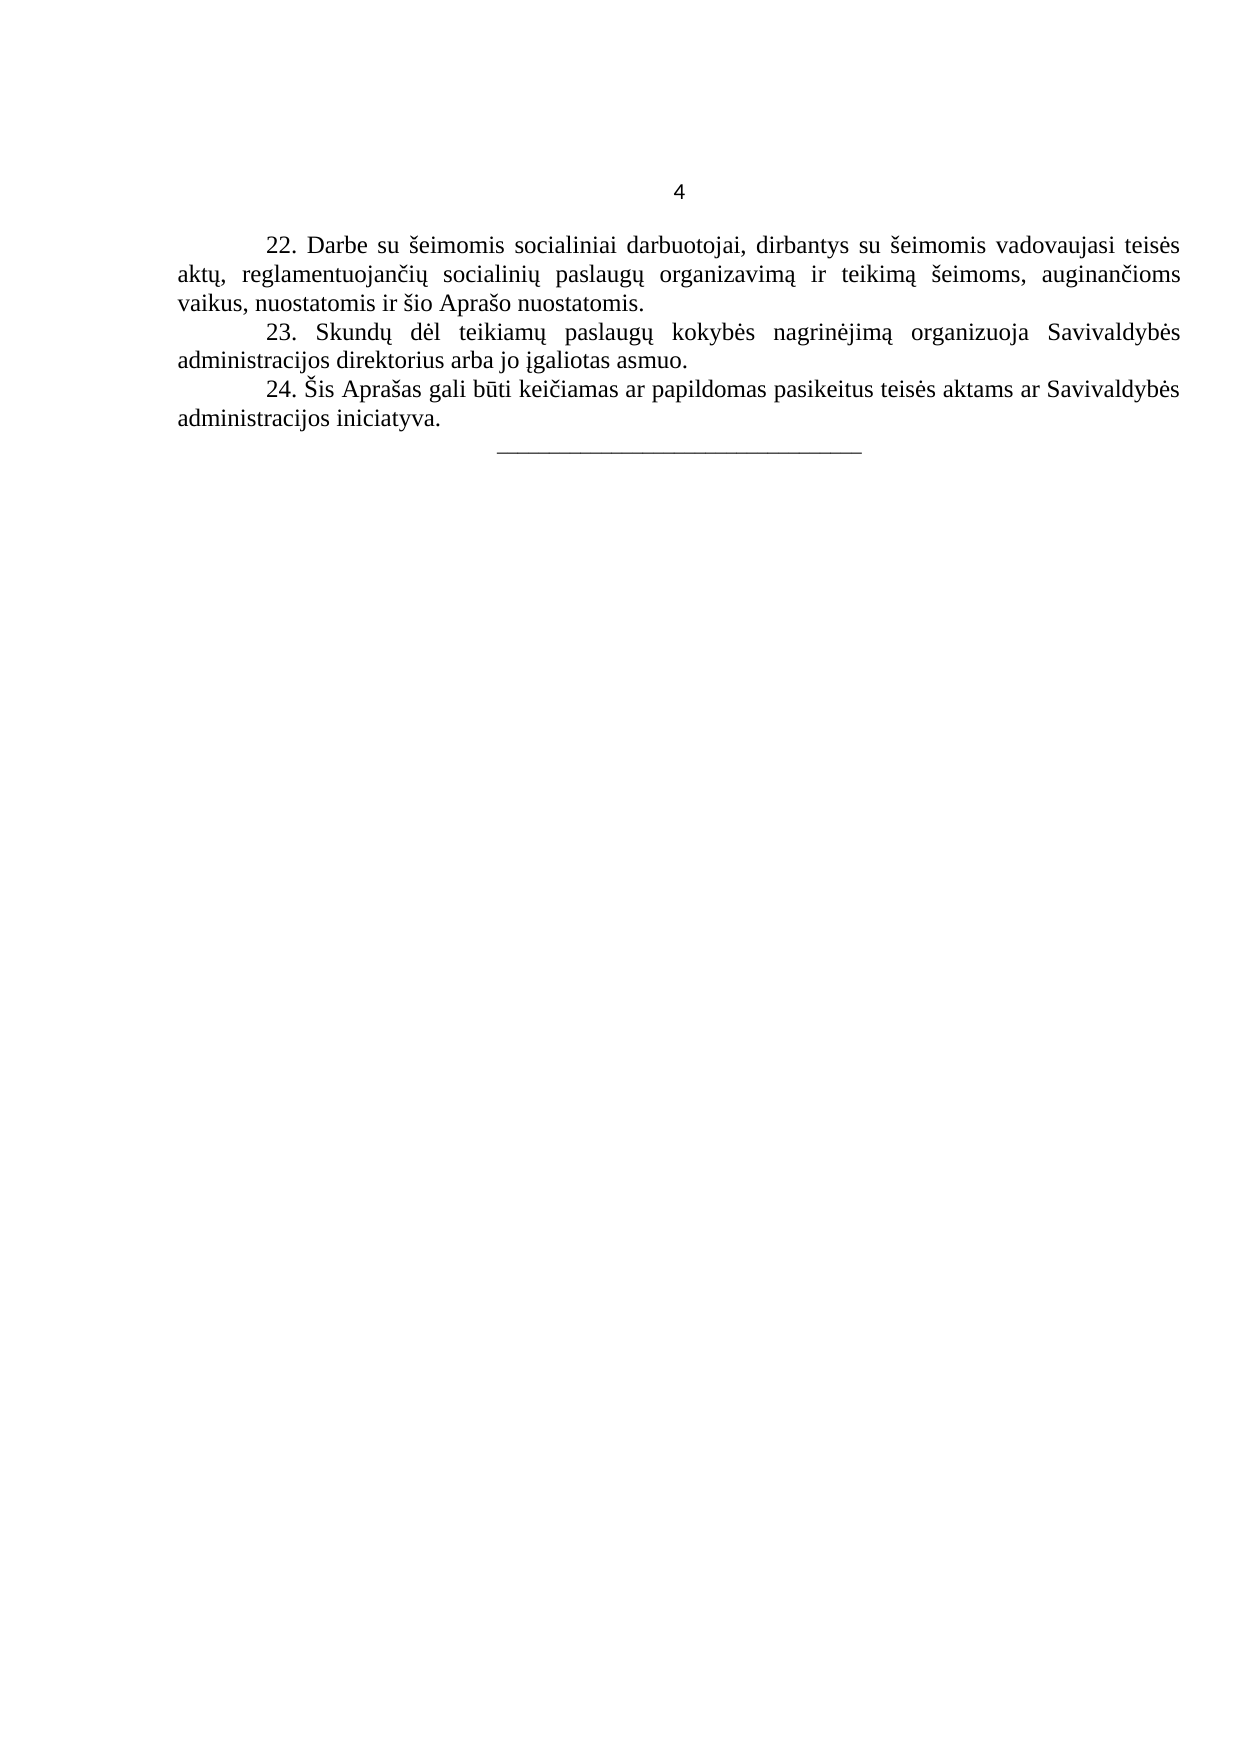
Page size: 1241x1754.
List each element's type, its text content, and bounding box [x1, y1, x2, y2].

text 22. Darbe su šeimomis socialiniai darbuotojai, dirbantys su šeimomis vadovaujasi teisės aktų, reglamentuojančių socialinių paslaugų organizavimą ir teikimą šeimoms, auginančioms vaikus, nuostatomis ir šio Aprašo nuostatomis. [177, 231, 1181, 317]
text 24. Šis Aprašas gali būti keičiamas ar papildomas pasikeitus teisės aktams ar Savivaldybės administracijos iniciatyva. [177, 374, 1181, 432]
text 23. Skundų dėl teikiamų paslaugų kokybės nagrinėjimą organizuoja Savivaldybės administracijos direktorius arba jo įgaliotas asmuo. [177, 317, 1181, 374]
text ___________________________________ [177, 432, 1181, 456]
